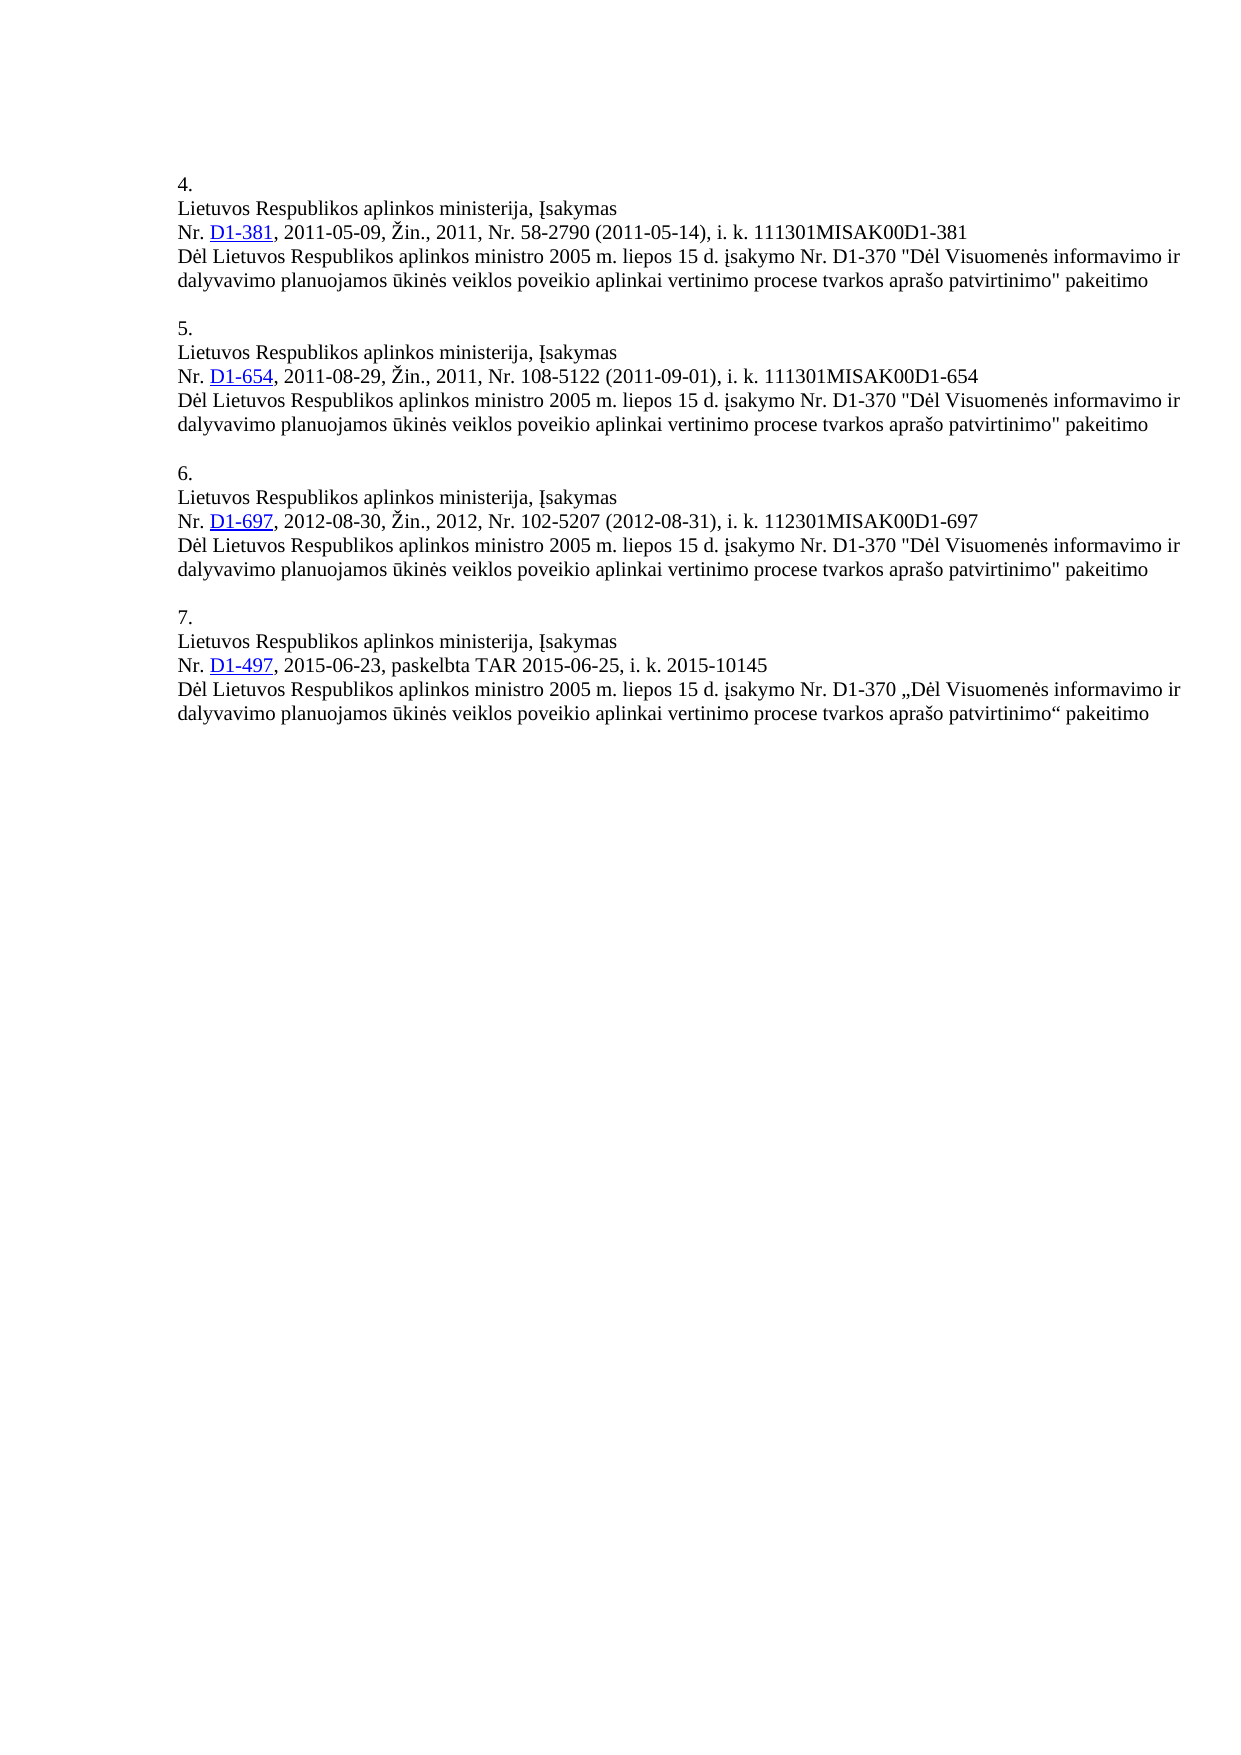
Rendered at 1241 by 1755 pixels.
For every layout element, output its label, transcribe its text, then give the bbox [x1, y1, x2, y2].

text Dėl Lietuvos Respublikos aplinkos ministro 2005 m. liepos 15 d. įsakymo Nr. D1-370 "Dėl Visuomenės informavimo ir dalyvavimo planuojamos ūkinės veiklos poveikio aplinkai vertinimo procese tvarkos aprašo patvirtinimo" pakeitimo [177, 533, 1181, 581]
text Lietuvos Respublikos aplinkos ministerija, Įsakymas [177, 196, 1181, 220]
text Dėl Lietuvos Respublikos aplinkos ministro 2005 m. liepos 15 d. įsakymo Nr. D1-370 "Dėl Visuomenės informavimo ir dalyvavimo planuojamos ūkinės veiklos poveikio aplinkai vertinimo procese tvarkos aprašo patvirtinimo" pakeitimo [177, 244, 1181, 292]
text Lietuvos Respublikos aplinkos ministerija, Įsakymas [177, 340, 1181, 364]
text Nr. D1-697, 2012-08-30, Žin., 2012, Nr. 102-5207 (2012-08-31), i. k. 112301MISAK00D1-697 [177, 509, 1181, 533]
text 4. [177, 172, 1181, 196]
text Dėl Lietuvos Respublikos aplinkos ministro 2005 m. liepos 15 d. įsakymo Nr. D1-370 "Dėl Visuomenės informavimo ir dalyvavimo planuojamos ūkinės veiklos poveikio aplinkai vertinimo procese tvarkos aprašo patvirtinimo" pakeitimo [177, 388, 1181, 436]
text 5. [177, 316, 1181, 340]
text Nr. D1-381, 2011-05-09, Žin., 2011, Nr. 58-2790 (2011-05-14), i. k. 111301MISAK00D1-381 [177, 220, 1181, 244]
text Nr. D1-654, 2011-08-29, Žin., 2011, Nr. 108-5122 (2011-09-01), i. k. 111301MISAK00D1-654 [177, 364, 1181, 388]
text Nr. D1-497, 2015-06-23, paskelbta TAR 2015-06-25, i. k. 2015-10145 [177, 653, 1181, 677]
text 6. [177, 461, 1181, 484]
text 7. [177, 605, 1181, 629]
text Lietuvos Respublikos aplinkos ministerija, Įsakymas [177, 629, 1181, 653]
text Lietuvos Respublikos aplinkos ministerija, Įsakymas [177, 484, 1181, 509]
text Dėl Lietuvos Respublikos aplinkos ministro 2005 m. liepos 15 d. įsakymo Nr. D1-370 „Dėl Visuomenės informavimo ir dalyvavimo planuojamos ūkinės veiklos poveikio aplinkai vertinimo procese tvarkos aprašo patvirtinimo“ pakeitimo [177, 677, 1181, 725]
